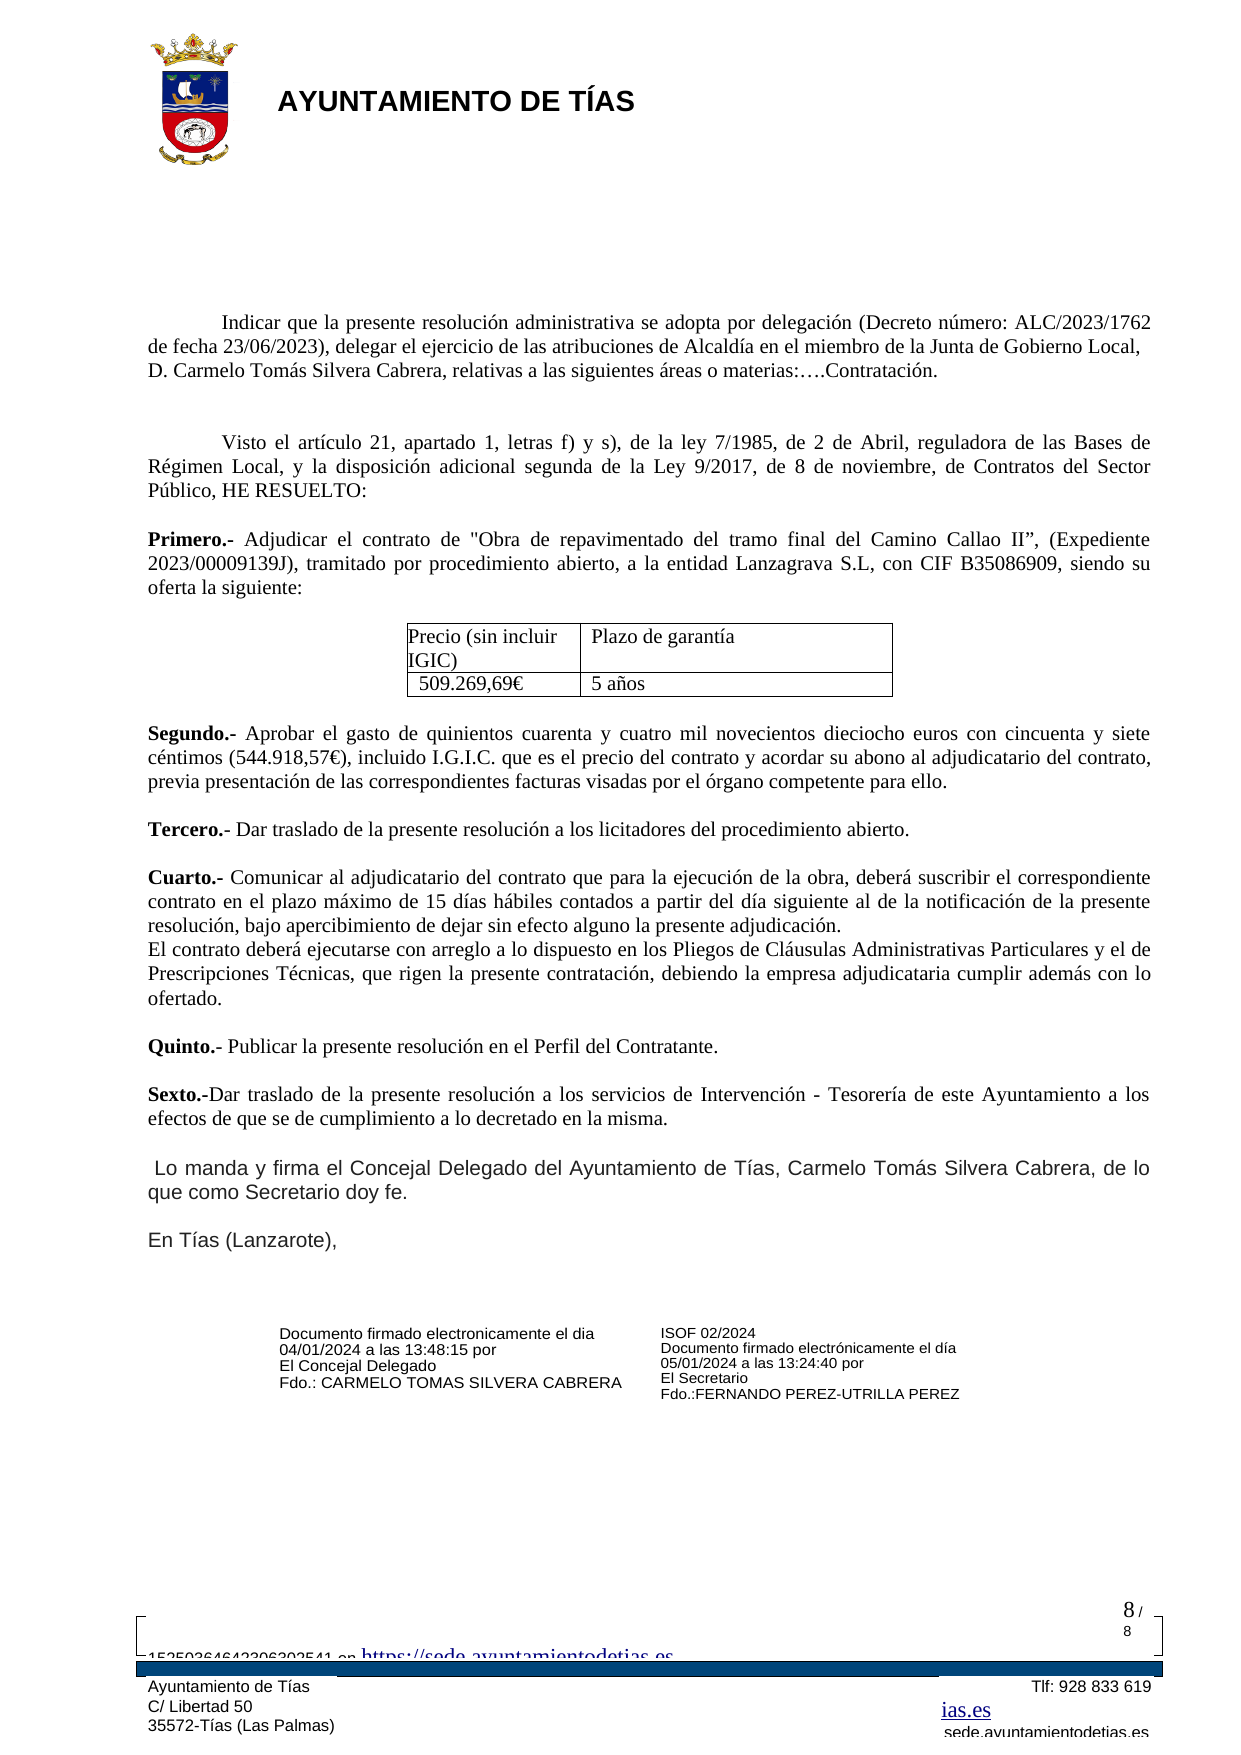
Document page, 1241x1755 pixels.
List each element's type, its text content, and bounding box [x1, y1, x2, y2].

text El contrato deberá ejecutarse con arreglo a lo dispuesto en los Pliegos de Cláusulas Administrativas Particulares y el de Prescripciones Técnicas, que rigen la presente contratación, debiendo la empresa adjudicataria cumplir además con lo ofertado. [148, 937, 1152, 1009]
text Fdo.:FERNANDO PEREZ-UTRILLA PEREZ [660, 1387, 1163, 1403]
table_header Precio (sin incluir IGIC) [408, 624, 580, 672]
text ISOF 02/2024 [660, 1325, 1163, 1341]
text Cuarto.- Comunicar al adjudicatario del contrato que para la ejecución de la obra, deberá suscribir el correspondiente contrato en el plazo máximo de 15 días hábiles contados a partir del día siguiente al de la notificación de la presente resolución, bajo apercibimiento de dejar sin efecto alguno la presente adjudicación. [148, 865, 1152, 937]
table_cell 509.269,69€ [408, 673, 580, 696]
text Segundo.- Aprobar el gasto de quinientos cuarenta y cuatro mil novecientos dieciocho euros con cincuenta y siete céntimos (544.918,57€), incluido I.G.I.C. que es el precio del contrato y acordar su abono al adjudicatario del contrato, previa presentación de las correspondientes facturas visadas por el órgano competente para ello. [148, 721, 1152, 793]
text En Tías (Lanzarote), [148, 1228, 1163, 1252]
text Tercero.- Dar traslado de la presente resolución a los licitadores del procedimiento abierto. [148, 817, 1163, 841]
text Lo manda y firma el Concejal Delegado del Ayuntamiento de Tías, Carmelo Tomás Silvera Cabrera, de lo que como Secretario doy fe. [148, 1156, 1152, 1204]
table_header Plazo de garantía [581, 624, 892, 672]
text Primero.- Adjudicar el contrato de "Obra de repavimentado del tramo final del Camino Callao II”, (Expediente 2023/00009139J), tramitado por procedimiento abierto, a la entidad Lanzagrava S.L, con CIF B35086909, siendo su oferta la siguiente: [148, 526, 1152, 599]
text Indicar que la presente resolución administrativa se adopta por delegación (Decreto número: ALC/2023/1762 de fecha 23/06/2023), delegar el ejercicio de las atribuciones de Alcaldía en el miembro de la Junta de Gobierno Local, [148, 310, 1152, 358]
text D. Carmelo Tomás Silvera Cabrera, relativas a las siguientes áreas o materias:….Contratación. [148, 358, 1163, 382]
text Sexto.-Dar traslado de la presente resolución a los servicios de Intervención - Tesorería de este Ayuntamiento a los efectos de que se de cumplimiento a lo decretado en la misma. [148, 1082, 1152, 1130]
text El Concejal Delegado [279, 1359, 622, 1375]
text Documento firmado electronicamente el dia 04/01/2024 a las 13:48:15 por [279, 1326, 598, 1359]
table_cell 5 años [581, 673, 892, 696]
text El Secretario [660, 1372, 1163, 1387]
text Documento firmado electrónicamente el día 05/01/2024 a las 13:24:40 por [660, 1342, 1031, 1372]
text Visto el artículo 21, apartado 1, letras f) y s), de la ley 7/1985, de 2 de Abril, reguladora de las Bases de Régimen Local, y la disposición adicional segunda de la Ley 9/2017, de 8 de noviembre, de Contratos del Sector Público, HE RESUELTO: [148, 430, 1152, 502]
text Quinto.- Publicar la presente resolución en el Perfil del Contratante. [148, 1033, 1163, 1058]
text Fdo.: CARMELO TOMAS SILVERA CABRERA [279, 1375, 622, 1392]
